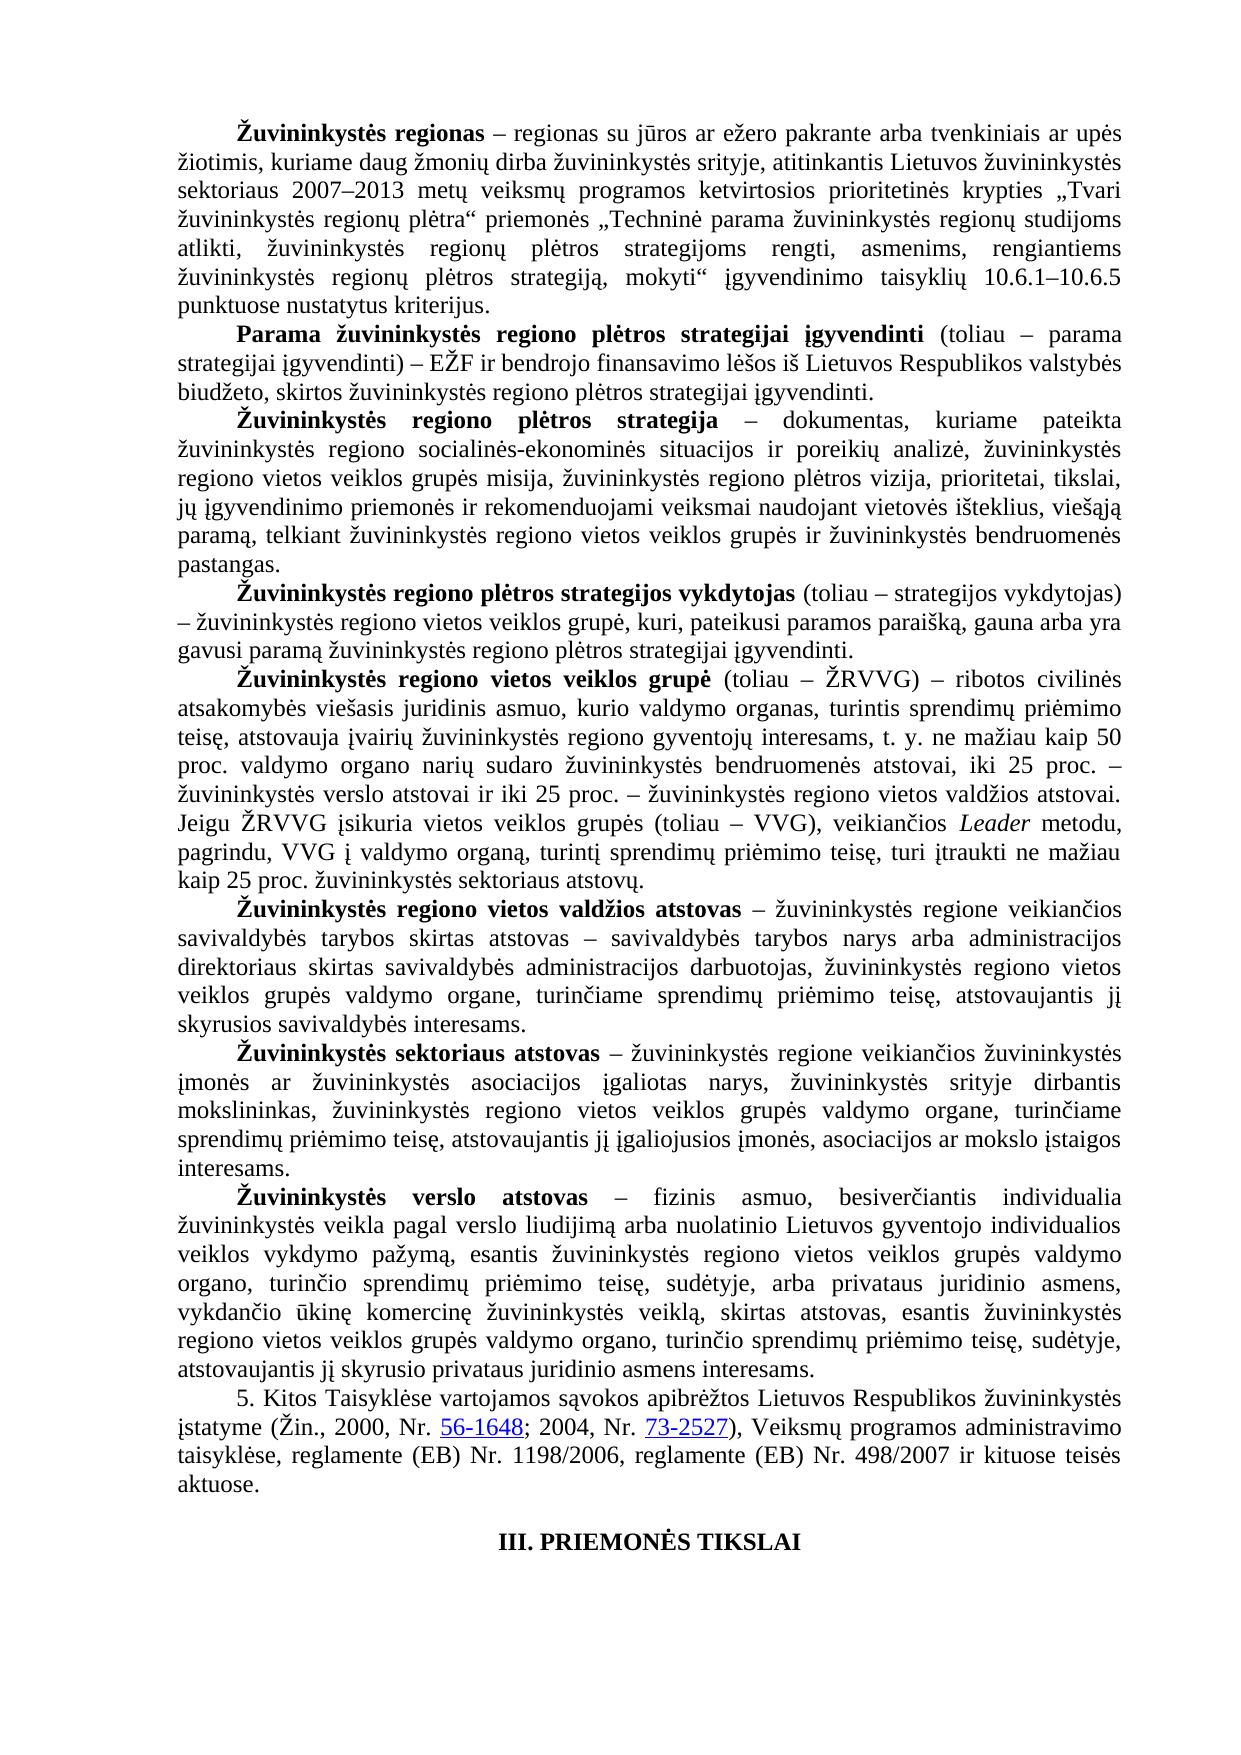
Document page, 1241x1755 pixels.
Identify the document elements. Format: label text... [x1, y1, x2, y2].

text Žuvininkystės regiono plėtros strategijos vykdytojas (toliau – strategijos vykdytojas) – žuvininkystės regiono vietos veiklos grupė, kuri, pateikusi paramos paraišką, gauna arba yra gavusi paramą žuvininkystės regiono plėtros strategijai įgyvendinti. [177, 578, 1122, 664]
text Žuvininkystės regionas – regionas su jūros ar ežero pakrante arba tvenkiniais ar upės žiotimis, kuriame daug žmonių dirba žuvininkystės srityje, atitinkantis Lietuvos žuvininkystės sektoriaus 2007–2013 metų veiksmų programos ketvirtosios prioritetinės krypties „Tvari žuvininkystės regionų plėtra“ priemonės „Techninė parama žuvininkystės regionų studijoms atlikti, žuvininkystės regionų plėtros strategijoms rengti, asmenims, rengiantiems žuvininkystės regionų plėtros strategiją, mokyti“ įgyvendinimo taisyklių 10.6.1–10.6.5 punktuose nustatytus kriterijus. [177, 118, 1122, 319]
text Žuvininkystės regiono vietos valdžios atstovas – žuvininkystės regione veikiančios savivaldybės tarybos skirtas atstovas – savivaldybės tarybos narys arba administracijos direktoriaus skirtas savivaldybės administracijos darbuotojas, žuvininkystės regiono vietos veiklos grupės valdymo organe, turinčiame sprendimų priėmimo teisę, atstovaujantis jį skyrusios savivaldybės interesams. [177, 894, 1122, 1038]
text Žuvininkystės regiono plėtros strategija – dokumentas, kuriame pateikta žuvininkystės regiono socialinės-ekonominės situacijos ir poreikių analizė, žuvininkystės regiono vietos veiklos grupės misija, žuvininkystės regiono plėtros vizija, prioritetai, tikslai, jų įgyvendinimo priemonės ir rekomenduojami veiksmai naudojant vietovės išteklius, viešąją paramą, telkiant žuvininkystės regiono vietos veiklos grupės ir žuvininkystės bendruomenės pastangas. [177, 406, 1122, 578]
text III. PRIEMONĖS TIKSLAI [177, 1527, 1122, 1556]
text Žuvininkystės regiono vietos veiklos grupė (toliau – ŽRVVG) – ribotos civilinės atsakomybės viešasis juridinis asmuo, kurio valdymo organas, turintis sprendimų priėmimo teisę, atstovauja įvairių žuvininkystės regiono gyventojų interesams, t. y. ne mažiau kaip 50 proc. valdymo organo narių sudaro žuvininkystės bendruomenės atstovai, iki 25 proc. – žuvininkystės verslo atstovai ir iki 25 proc. – žuvininkystės regiono vietos valdžios atstovai. Jeigu ŽRVVG įsikuria vietos veiklos grupės (toliau – VVG), veikiančios Leader metodu, pagrindu, VVG į valdymo organą, turintį sprendimų priėmimo teisę, turi įtraukti ne mažiau kaip 25 proc. žuvininkystės sektoriaus atstovų. [177, 664, 1122, 894]
text 5. Kitos Taisyklėse vartojamos sąvokos apibrėžtos Lietuvos Respublikos žuvininkystės įstatyme (Žin., 2000, Nr. 56-1648; 2004, Nr. 73-2527), Veiksmų programos administravimo taisyklėse, reglamente (EB) Nr. 1198/2006, reglamente (EB) Nr. 498/2007 ir kituose teisės aktuose. [177, 1383, 1122, 1498]
text Žuvininkystės sektoriaus atstovas – žuvininkystės regione veikiančios žuvininkystės įmonės ar žuvininkystės asociacijos įgaliotas narys, žuvininkystės srityje dirbantis mokslininkas, žuvininkystės regiono vietos veiklos grupės valdymo organe, turinčiame sprendimų priėmimo teisę, atstovaujantis jį įgaliojusios įmonės, asociacijos ar mokslo įstaigos interesams. [177, 1038, 1122, 1182]
text Žuvininkystės verslo atstovas – fizinis asmuo, besiverčiantis individualia žuvininkystės veikla pagal verslo liudijimą arba nuolatinio Lietuvos gyventojo individualios veiklos vykdymo pažymą, esantis žuvininkystės regiono vietos veiklos grupės valdymo organo, turinčio sprendimų priėmimo teisę, sudėtyje, arba privataus juridinio asmens, vykdančio ūkinę komercinę žuvininkystės veiklą, skirtas atstovas, esantis žuvininkystės regiono vietos veiklos grupės valdymo organo, turinčio sprendimų priėmimo teisę, sudėtyje, atstovaujantis jį skyrusio privataus juridinio asmens interesams. [177, 1182, 1122, 1383]
text Parama žuvininkystės regiono plėtros strategijai įgyvendinti (toliau – parama strategijai įgyvendinti) – EŽF ir bendrojo finansavimo lėšos iš Lietuvos Respublikos valstybės biudžeto, skirtos žuvininkystės regiono plėtros strategijai įgyvendinti. [177, 319, 1122, 406]
